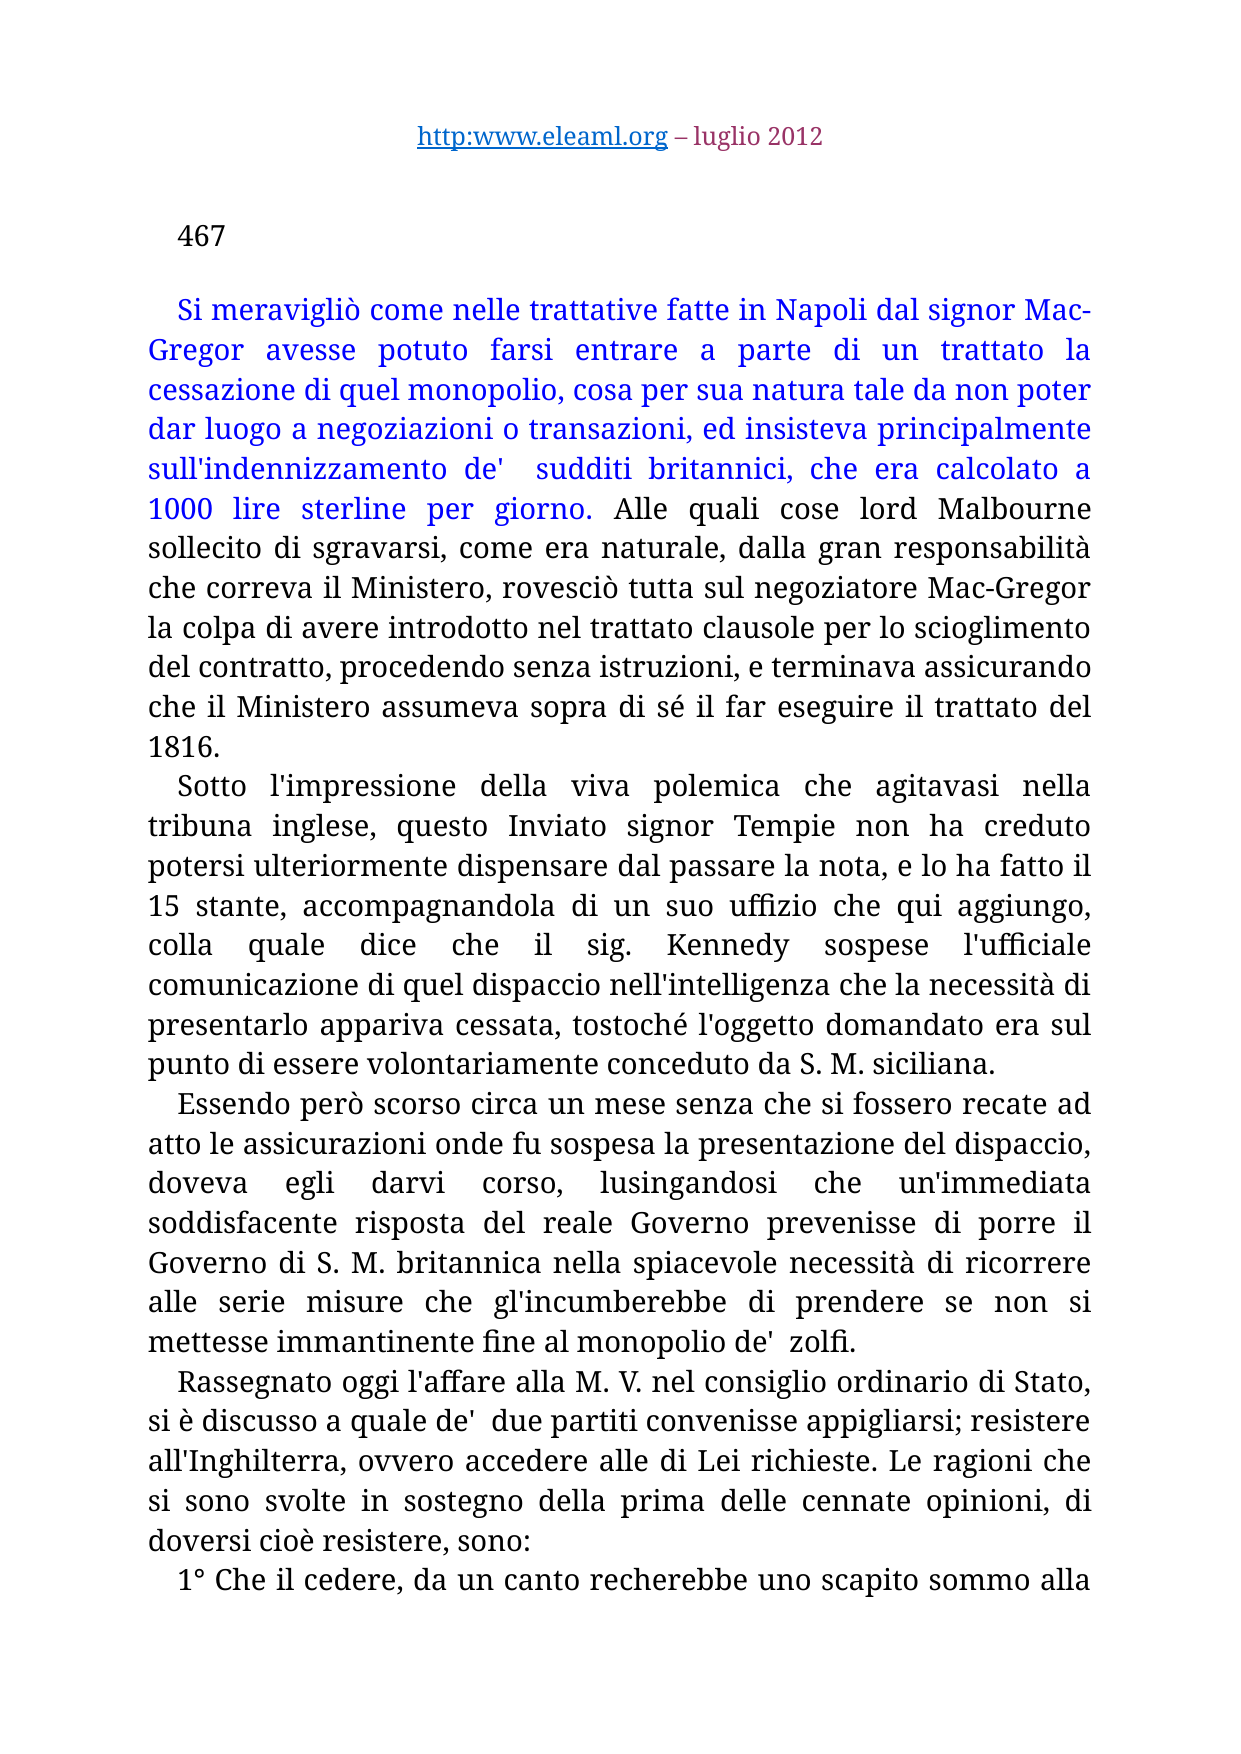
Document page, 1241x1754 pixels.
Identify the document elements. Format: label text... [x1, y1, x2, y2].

text Si meravigliò come nelle trattative fatte in Napoli dal signor Mac-Gregor avesse potuto farsi entrare a parte di un trattato la cessazione di quel monopolio, cosa per sua natura tale da non poter dar luogo a negoziazioni o transazioni, ed insisteva principalmente sull'indennizzamento de' sudditi britannici, che era calcolato a 1000 lire sterline per giorno. Alle quali cose lord Malbourne sollecito di sgravarsi, come era naturale, dalla gran responsabilità che correva il Ministero, rovesciò tutta sul negoziatore Mac-Gregor la colpa di avere introdotto nel trattato clausole per lo scioglimento del contratto, procedendo senza istruzioni, e terminava assicurando che il Ministero assumeva sopra di sé il far eseguire il trattato del 1816. [148, 289, 1093, 766]
text Sotto l'impressione della viva polemica che agitavasi nella tribuna inglese, questo Inviato signor Tempie non ha creduto potersi ulteriormente dispensare dal passare la nota, e lo ha fatto il 15 stante, accompagnandola di un suo uffizio che qui aggiungo, colla quale dice che il sig. Kennedy sospese l'ufficiale comunicazione di quel dispaccio nell'intelligenza che la necessità di presentarlo appariva cessata, tostoché l'oggetto domandato era sul punto di essere volontariamente conceduto da S. M. siciliana. [148, 766, 1093, 1083]
text 467 [148, 216, 1093, 255]
text 1° Che il cedere, da un canto recherebbe uno scapito sommo alla [148, 1559, 1093, 1599]
text Essendo però scorso circa un mese senza che si fossero recate ad atto le assicurazioni onde fu sospesa la presentazione del dispaccio, doveva egli darvi corso, lusingandosi che un'immediata soddisfacente risposta del reale Governo prevenisse di porre il Governo di S. M. britannica nella spiacevole necessità di ricorrere alle serie misure che gl'incumberebbe di prendere se non si mettesse immantinente fine al monopolio de' zolfi. [148, 1083, 1093, 1361]
text Rassegnato oggi l'affare alla M. V. nel consiglio ordinario di Stato, si è discusso a quale de' due partiti convenisse appigliarsi; resistere all'Inghilterra, ovvero accedere alle di Lei richieste. Le ragioni che si sono svolte in sostegno della prima delle cennate opinioni, di doversi cioè resistere, sono: [148, 1361, 1093, 1559]
